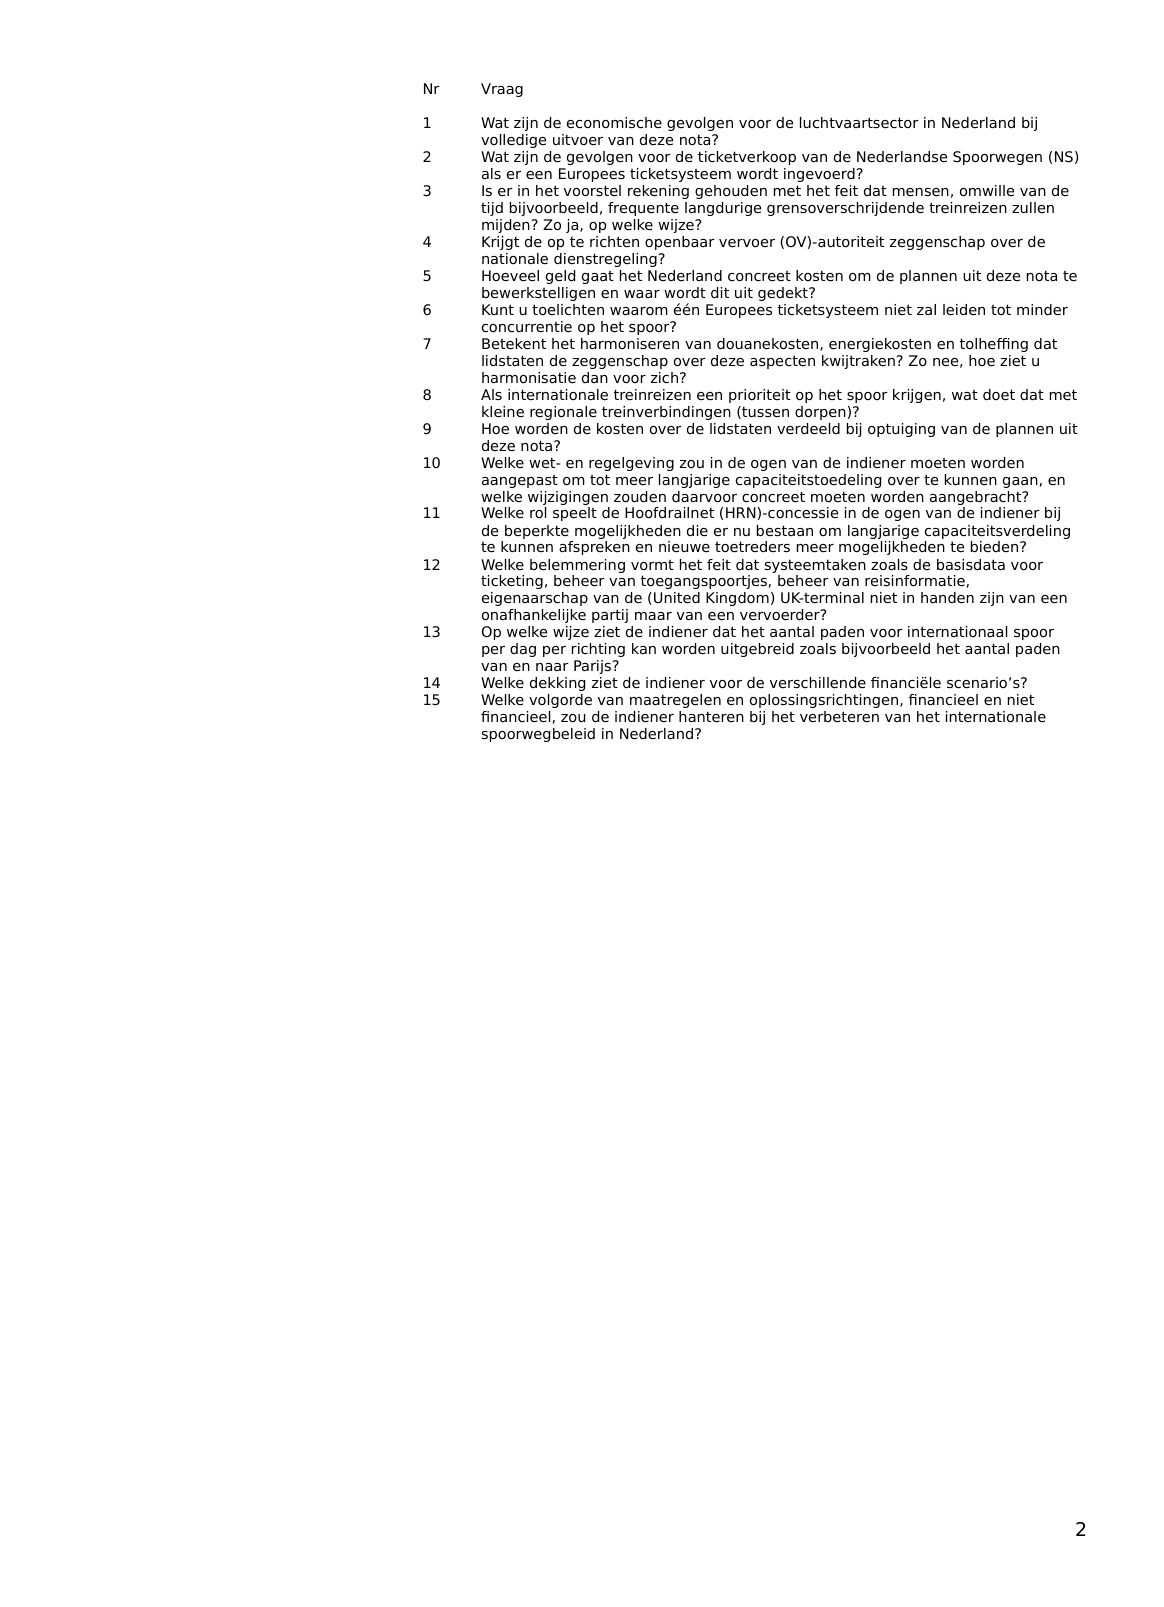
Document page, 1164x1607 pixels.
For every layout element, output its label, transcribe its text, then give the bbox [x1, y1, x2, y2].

table_cell Hoeveel geld gaat het Nederland concreet kosten om de plannen uit deze nota te bewerkstelligen en waar wordt dit uit gedekt? [475, 268, 1087, 302]
table_cell Welke wet- en regelgeving zou in de ogen van de indiener moeten worden aangepast om tot meer langjarige capaciteitstoedeling over te kunnen gaan, en welke wijzigingen zouden daarvoor concreet moeten worden aangebracht? [475, 455, 1087, 505]
table_cell Betekent het harmoniseren van douanekosten, energiekosten en tolheffing dat lidstaten de zeggenschap over deze aspecten kwijtraken? Zo nee, hoe ziet u harmonisatie dan voor zich? [475, 336, 1087, 387]
table_cell 1 [422, 115, 475, 149]
table_cell 3 [422, 183, 475, 234]
table_header Nr [422, 81, 475, 98]
table_cell 15 [422, 692, 475, 743]
table_cell Als internationale treinreizen een prioriteit op het spoor krijgen, wat doet dat met kleine regionale treinverbindingen (tussen dorpen)? [475, 387, 1087, 421]
table_cell [422, 98, 475, 115]
table_cell Krijgt de op te richten openbaar vervoer (OV)-autoriteit zeggenschap over de nationale dienstregeling? [475, 234, 1087, 268]
table_cell [475, 98, 1087, 115]
table_cell Wat zijn de gevolgen voor de ticketverkoop van de Nederlandse Spoorwegen (NS) als er een Europees ticketsysteem wordt ingevoerd? [475, 149, 1087, 183]
table_cell 10 [422, 455, 475, 505]
table_cell 14 [422, 675, 475, 692]
table_cell 2 [422, 149, 475, 183]
table_cell 9 [422, 421, 475, 454]
table_cell 6 [422, 302, 475, 336]
table_cell Kunt u toelichten waarom één Europees ticketsysteem niet zal leiden tot minder concurrentie op het spoor? [475, 302, 1087, 336]
table_cell Welke belemmering vormt het feit dat systeemtaken zoals de basisdata voor ticketing, beheer van toegangspoortjes, beheer van reisinformatie, eigenaarschap van de (United Kingdom) UK-terminal niet in handen zijn van een onafhankelijke partij maar van een vervoerder? [475, 556, 1087, 624]
table_cell Op welke wijze ziet de indiener dat het aantal paden voor internationaal spoor per dag per richting kan worden uitgebreid zoals bijvoorbeeld het aantal paden van en naar Parijs? [475, 624, 1087, 675]
table_cell 8 [422, 387, 475, 421]
table_cell Hoe worden de kosten over de lidstaten verdeeld bij optuiging van de plannen uit deze nota? [475, 421, 1087, 454]
table_cell 5 [422, 268, 475, 302]
table_cell Welke rol speelt de Hoofdrailnet (HRN)-concessie in de ogen van de indiener bij de beperkte mogelijkheden die er nu bestaan om langjarige capaciteitsverdeling te kunnen afspreken en nieuwe toetreders meer mogelijkheden te bieden? [475, 505, 1087, 556]
table_cell 13 [422, 624, 475, 675]
table_cell Welke dekking ziet de indiener voor de verschillende financiële scenario’s? [475, 675, 1087, 692]
table_cell Welke volgorde van maatregelen en oplossingsrichtingen, financieel en niet financieel, zou de indiener hanteren bij het verbeteren van het internationale spoorwegbeleid in Nederland? [475, 692, 1087, 743]
table_cell 7 [422, 336, 475, 387]
table_cell 12 [422, 556, 475, 624]
table_cell 11 [422, 505, 475, 556]
table_header Vraag [475, 81, 1087, 98]
table_cell Wat zijn de economische gevolgen voor de luchtvaartsector in Nederland bij volledige uitvoer van deze nota? [475, 115, 1087, 149]
table_cell 4 [422, 234, 475, 268]
table_cell Is er in het voorstel rekening gehouden met het feit dat mensen, omwille van de tijd bijvoorbeeld, frequente langdurige grensoverschrijdende treinreizen zullen mijden? Zo ja, op welke wijze? [475, 183, 1087, 234]
